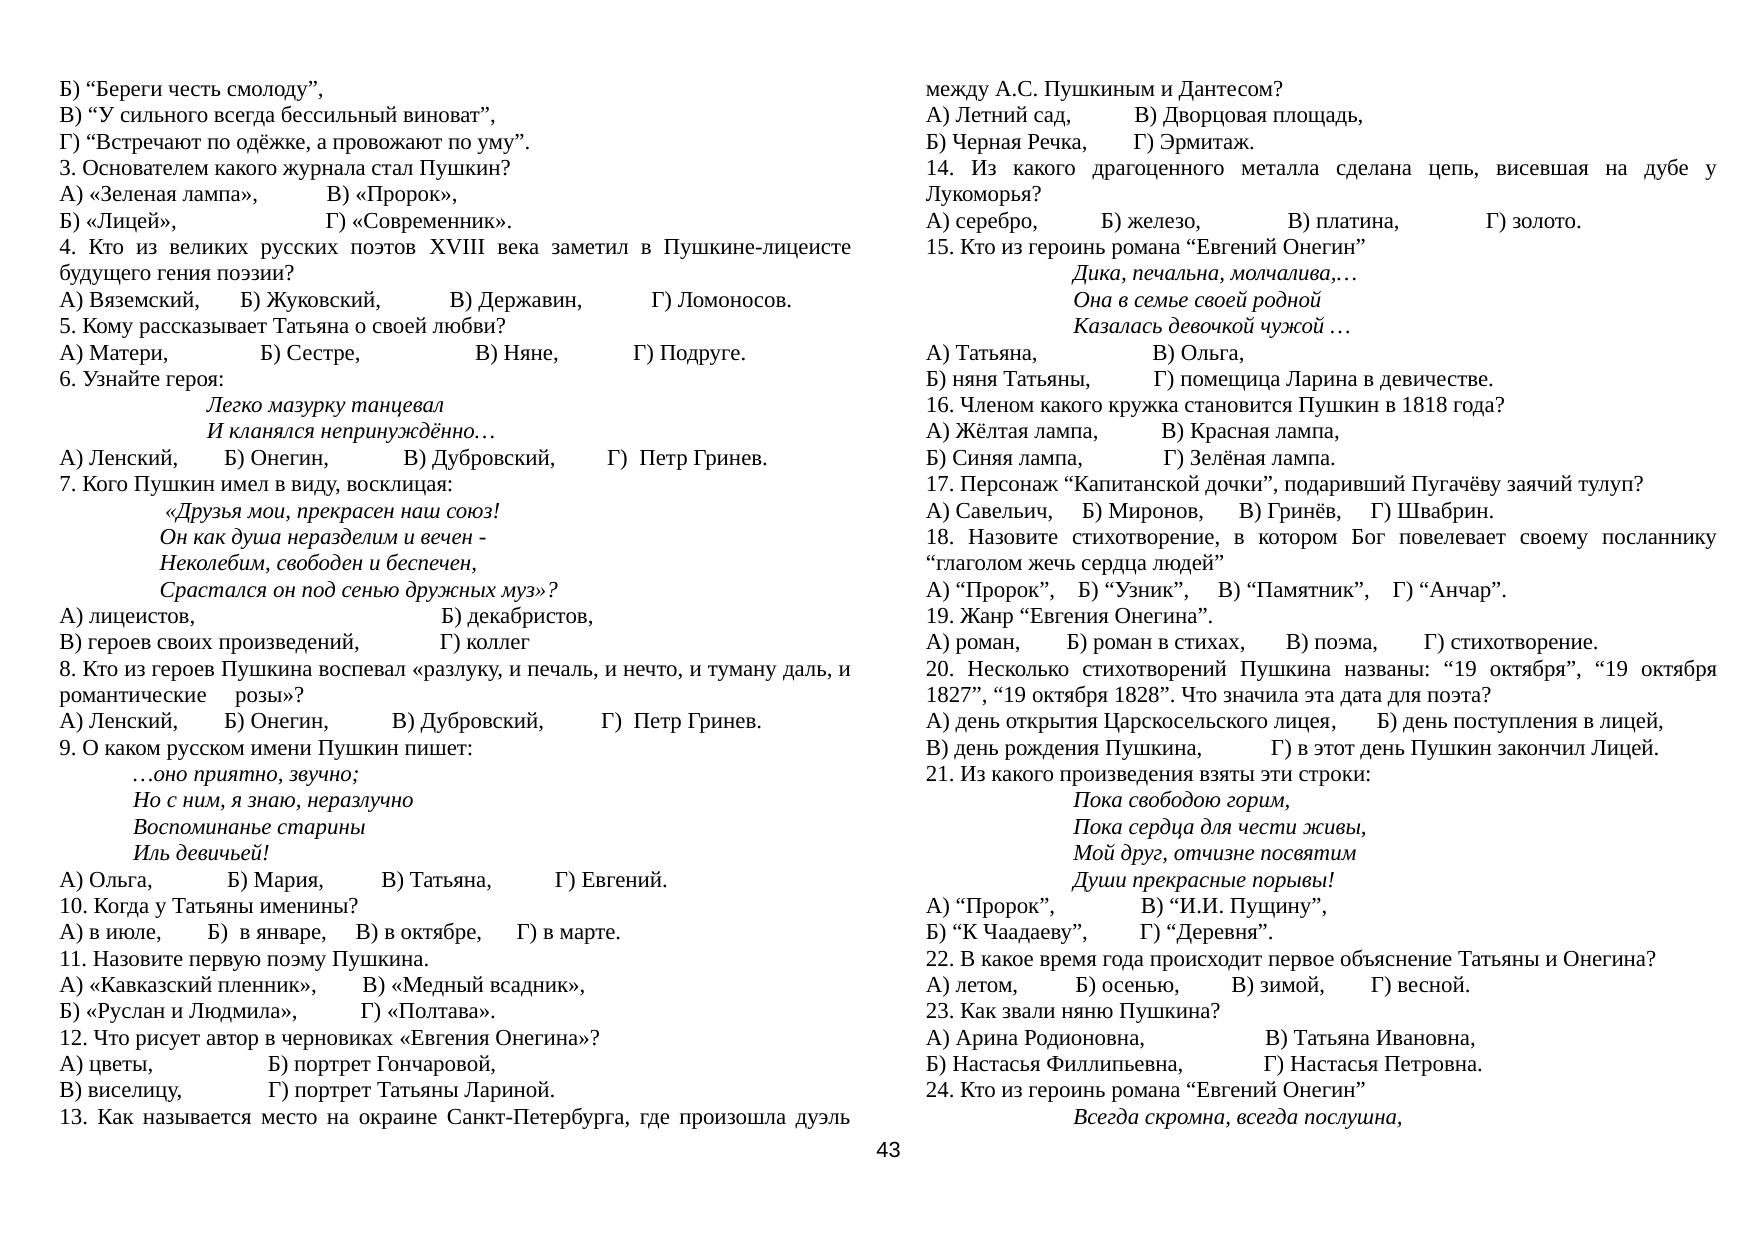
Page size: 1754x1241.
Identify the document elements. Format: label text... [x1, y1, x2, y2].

text 12. Что рисует автор в черновиках «Евгения Онегина»? [59, 1024, 852, 1050]
text …оно приятно, звучно; [133, 760, 852, 787]
text Б) «Руслан и Людмила», Г) «Полтава». [59, 997, 852, 1024]
text 14. Из какого драгоценного металла сделана цепь, висевшая на дубе у Лукоморья? [926, 154, 1718, 207]
text 13. Как называется место на окраине Санкт-Петербурга, где произошла дуэль [59, 1103, 852, 1129]
text А) Жёлтая лампа, В) Красная лампа, Б) Синяя лампа, Г) Зелёная лампа. [926, 418, 1718, 470]
text И кланялся непринуждённо… [207, 418, 852, 444]
text А) цветы, Б) портрет Гончаровой, [59, 1050, 852, 1076]
text А) Арина Родионовна, В) Татьяна Ивановна, Б) Настасья Филлипьевна, Г) Настасья Петровна. [926, 1024, 1718, 1076]
text 4. Кто из великих русских поэтов XVIII века заметил в Пушкине-лицеисте будущего гения поэзии? [59, 233, 852, 286]
text А) летом, Б) осенью, В) зимой, Г) весной. [926, 971, 1718, 997]
text Он как душа неразделим и вечен - [97, 523, 852, 549]
text А) в июле, Б) в январе, В) в октябре, Г) в марте. [59, 918, 852, 945]
text А) Ольга, Б) Мария, В) Татьяна, Г) Евгений. [59, 866, 852, 892]
text А) роман, Б) роман в стихах, В) поэма, Г) стихотворение. [926, 628, 1718, 655]
text 20. Несколько стихотворений Пушкина названы: “19 октября”, “19 октября 1827”, “19 октября 1828”. Что значила эта дата для поэта? [926, 655, 1718, 707]
text 9. О каком русском имени Пушкин пишет: [59, 734, 852, 760]
text А) Матери, Б) Сестре, В) Няне, Г) Подруге. [59, 338, 852, 365]
text 21. Из какого произведения взяты эти строки: [926, 760, 1718, 787]
text Всегда скромна, всегда послушна, [1073, 1103, 1718, 1129]
text А) день открытия Царскосельского лицея, Б) день поступления в лицей, [926, 707, 1718, 734]
text А) Ленский, Б) Онегин, В) Дубровский, Г) Петр Гринев. [59, 707, 852, 734]
text А) Летний сад, В) Дворцовая площадь, [926, 101, 1718, 128]
text 16. Членом какого кружка становится Пушкин в 1818 года? [926, 391, 1718, 418]
text 17. Персонаж “Капитанской дочки”, подаривший Пугачёву заячий тулуп? [926, 470, 1718, 497]
text Но с ним, я знаю, неразлучно [133, 787, 852, 813]
text Б) “Береги честь смолоду”, В) “У сильного всегда бессильный виноват”, Г) “Встречают по одёжке, а провожают по уму”. [59, 75, 852, 154]
text 11. Назовите первую поэму Пушкина. [59, 945, 852, 971]
text 24. Кто из героинь романа “Евгений Онегин” [926, 1076, 1718, 1103]
text 7. Кого Пушкин имел в виду, восклицая: [59, 470, 852, 497]
text А) серебро, Б) железо, В) платина, Г) золото. [926, 207, 1718, 233]
text 22. В какое время года происходит первое объяснение Татьяны и Онегина? [926, 945, 1718, 971]
text Дика, печальна, молчалива,… Она в семье своей родной Казалась девочкой чужой … [1073, 259, 1718, 338]
text Пока свободою горим, Пока сердца для чести живы, Мой друг, отчизне посвятим Души прекрасные порывы! [1073, 787, 1718, 892]
text 6. Узнайте героя: [59, 365, 852, 391]
text Неколебим, свободен и беспечен, [97, 549, 852, 576]
text между А.С. Пушкиным и Дантесом? [926, 75, 1718, 101]
text «Друзья мои, прекрасен наш союз! [96, 497, 852, 523]
text Воспоминанье старины [133, 813, 852, 839]
text А) Ленский, Б) Онегин, В) Дубровский, Г) Петр Гринев. [59, 444, 852, 470]
text 19. Жанр “Евгения Онегина”. [926, 602, 1718, 628]
text А) “Пророк”, В) “И.И. Пущину”, Б) “К Чаадаеву”, Г) “Деревня”. [926, 892, 1718, 945]
text А) «Зеленая лампа», В) «Пророк», [59, 180, 852, 207]
text А) “Пророк”, Б) “Узник”, В) “Памятник”, Г) “Анчар”. [926, 576, 1718, 602]
text В) день рождения Пушкина, Г) в этот день Пушкин закончил Лицей. [926, 734, 1718, 760]
text А) Вяземский, Б) Жуковский, В) Державин, Г) Ломоносов. [59, 286, 852, 312]
text А) Татьяна, В) Ольга, Б) няня Татьяны, Г) помещица Ларина в девичестве. [926, 338, 1718, 391]
text 8. Кто из героев Пушкина воспевал «разлуку, и печаль, и нечто, и туману даль, и романтические розы»? [59, 655, 852, 707]
text 23. Как звали няню Пушкина? [926, 997, 1718, 1024]
text 18. Назовите стихотворение, в котором Бог повелевает своему посланнику “глаголом жечь сердца людей” [926, 523, 1718, 576]
text В) виселицу, Г) портрет Татьяны Лариной. [59, 1076, 852, 1103]
text А) «Кавказский пленник», В) «Медный всадник», [59, 971, 852, 997]
text Б) Черная Речка, Г) Эрмитаж. [926, 128, 1718, 154]
text 10. Когда у Татьяны именины? [59, 892, 852, 918]
text Срастался он под сенью дружных муз»? [97, 576, 852, 602]
text 15. Кто из героинь романа “Евгений Онегин” [926, 233, 1718, 259]
text В) героев своих произведений, Г) коллег [59, 628, 852, 655]
text 5. Кому рассказывает Татьяна о своей любви? [59, 312, 852, 338]
text А) лицеистов, Б) декабристов, [59, 602, 852, 628]
text Б) «Лицей», Г) «Современник». [59, 207, 852, 233]
text Легко мазурку танцевал [207, 391, 852, 418]
text 3. Основателем какого журнала стал Пушкин? [59, 154, 852, 180]
text А) Савельич, Б) Миронов, В) Гринёв, Г) Швабрин. [926, 497, 1718, 523]
text Иль девичьей! [133, 839, 852, 866]
